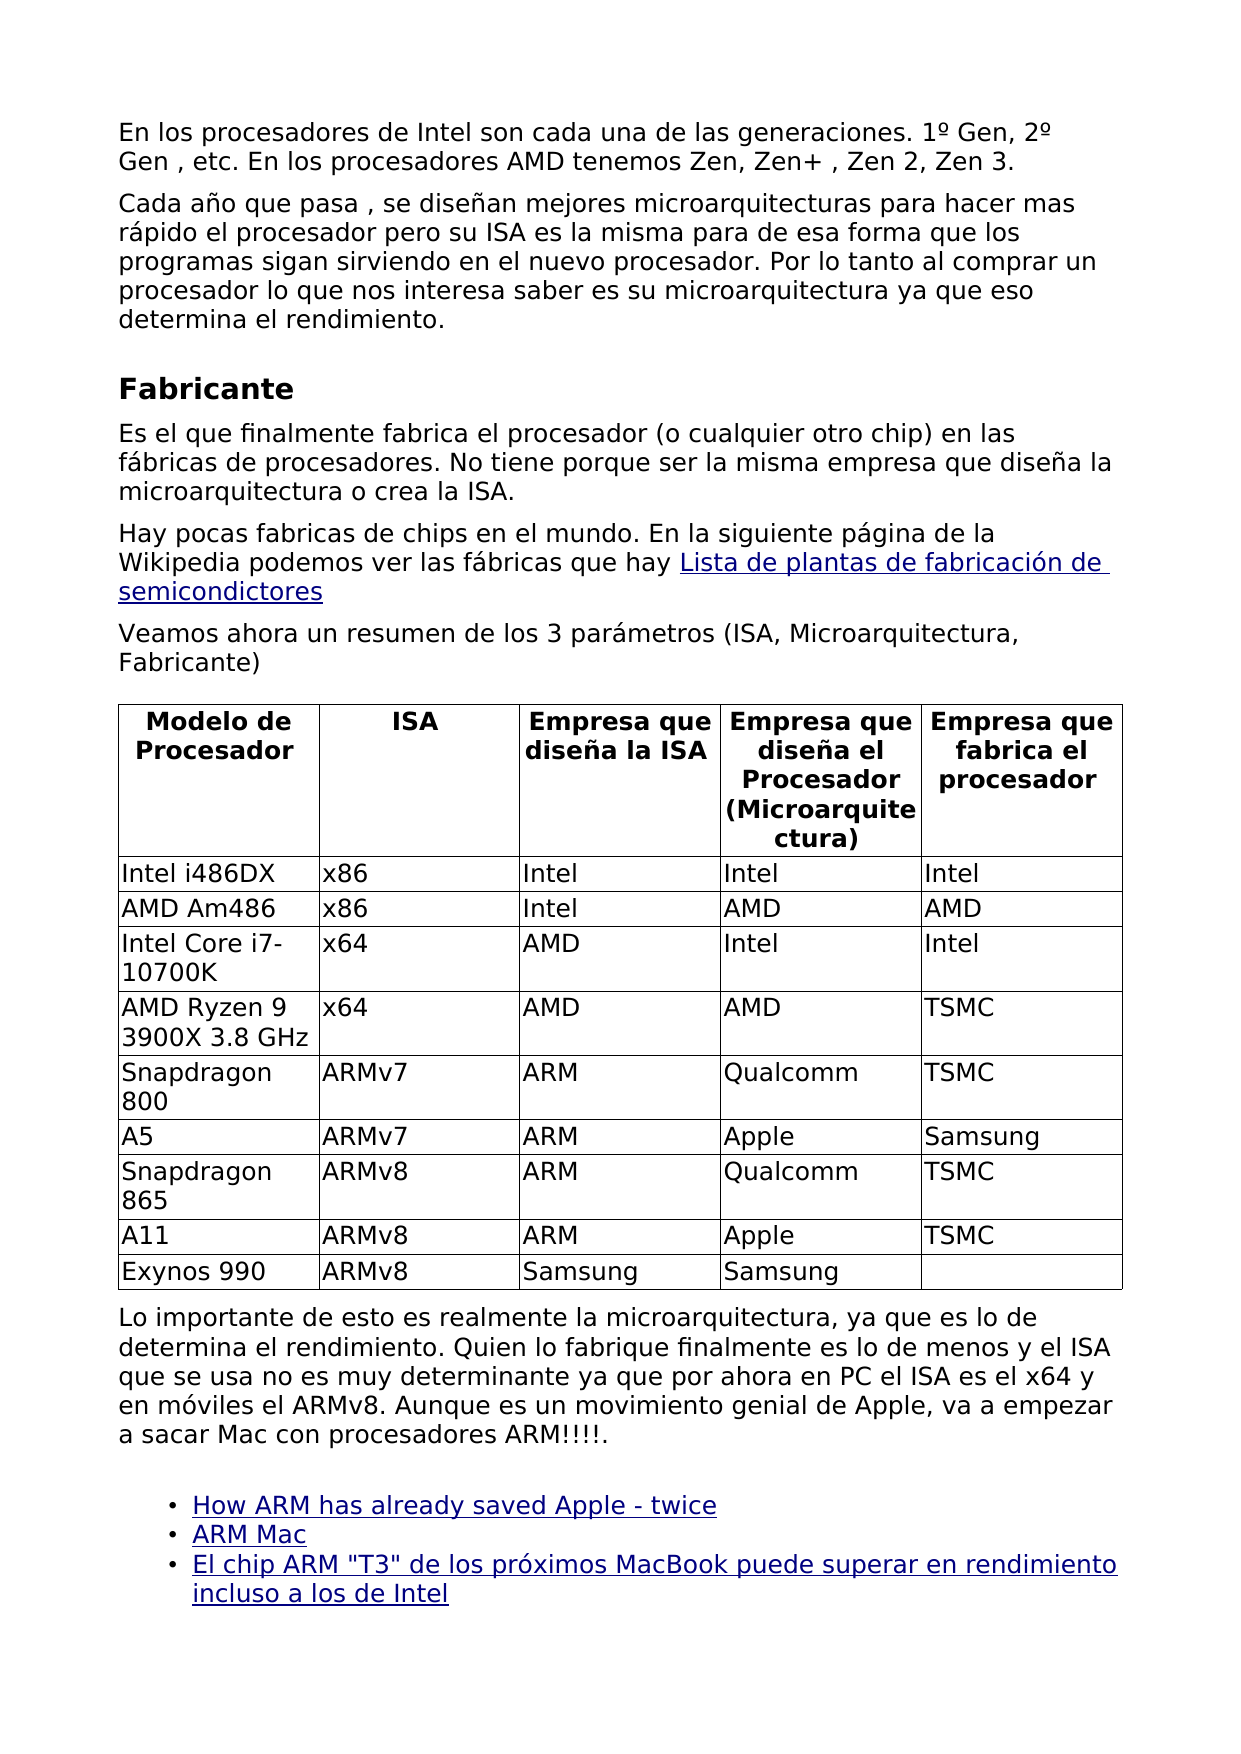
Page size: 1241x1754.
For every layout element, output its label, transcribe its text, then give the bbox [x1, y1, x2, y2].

table_cell AMD Ryzen 9 3900X 3.8 GHz [119, 992, 319, 1055]
table_cell ARMv7 [320, 1056, 519, 1119]
list How ARM has already saved Apple - twice [177, 1491, 1122, 1521]
table_cell A5 [119, 1120, 319, 1154]
table_cell ARM [520, 1056, 720, 1119]
table_cell Exynos 990 [119, 1255, 319, 1289]
table_cell ARM [520, 1120, 720, 1154]
text Cada año que pasa , se diseñan mejores microarquitecturas para hacer mas rápido el procesador pero su ISA es la misma para de esa forma que los programas sigan sirviendo en el nuevo procesador. Por lo tanto al comprar un procesador lo que nos interesa saber es su microarquitectura ya que eso determina el rendimiento. [118, 189, 1122, 335]
table_cell Apple [721, 1120, 921, 1154]
table_cell Samsung [922, 1120, 1122, 1154]
table_cell TSMC [922, 1155, 1122, 1218]
table_cell Apple [721, 1220, 921, 1254]
table_cell AMD [520, 927, 720, 991]
table_header ISA [320, 705, 519, 856]
table_cell Qualcomm [721, 1155, 921, 1218]
table_cell Snapdragon 865 [119, 1155, 319, 1218]
table_cell AMD [721, 892, 921, 926]
table_cell Intel Core i7-10700K [119, 927, 319, 991]
table_cell Intel [721, 927, 921, 991]
table_cell ARMv8 [320, 1255, 519, 1289]
table_cell ARMv7 [320, 1120, 519, 1154]
table_cell Intel [721, 857, 921, 891]
table_cell x64 [320, 927, 519, 991]
table_cell ARM [520, 1155, 720, 1218]
table_cell TSMC [922, 1220, 1122, 1254]
text En los procesadores de Intel son cada una de las generaciones. 1º Gen, 2º Gen , etc. En los procesadores AMD tenemos Zen, Zen+ , Zen 2, Zen 3. [118, 118, 1122, 176]
table_cell x86 [320, 857, 519, 891]
table_cell AMD [721, 992, 921, 1055]
table_cell ARMv8 [320, 1220, 519, 1254]
table_cell Intel [520, 857, 720, 891]
table_cell x64 [320, 992, 519, 1055]
table_header Empresa que fabrica el procesador [922, 705, 1122, 856]
list ARM Mac [177, 1521, 1122, 1550]
table_cell Samsung [721, 1255, 921, 1289]
table_cell AMD Am486 [119, 892, 319, 926]
table_cell Intel i486DX [119, 857, 319, 891]
table_cell A11 [119, 1220, 319, 1254]
table_cell Intel [520, 892, 720, 926]
text Es el que finalmente fabrica el procesador (o cualquier otro chip) en las fábricas de procesadores. No tiene porque ser la misma empresa que diseña la microarquitectura o crea la ISA. [118, 419, 1122, 506]
subtitle Fabricante [118, 372, 1122, 406]
table_cell AMD [520, 992, 720, 1055]
table_cell [922, 1255, 1122, 1289]
table_cell AMD [922, 892, 1122, 926]
table_cell Qualcomm [721, 1056, 921, 1119]
table_header Empresa que diseña la ISA [520, 705, 720, 856]
table_cell ARMv8 [320, 1155, 519, 1218]
text Veamos ahora un resumen de los 3 parámetros (ISA, Microarquitectura, Fabricante) [118, 619, 1122, 677]
table_header Empresa que diseña el Procesador (Microarquitectura) [721, 705, 921, 856]
list El chip ARM "T3" de los próximos MacBook puede superar en rendimiento incluso a los de Intel [177, 1550, 1122, 1608]
table_cell Intel [922, 927, 1122, 991]
table_cell TSMC [922, 992, 1122, 1055]
table_cell Intel [922, 857, 1122, 891]
table_cell ARM [520, 1220, 720, 1254]
text Hay pocas fabricas de chips en el mundo. En la siguiente página de la Wikipedia podemos ver las fábricas que hay Lista de plantas de fabricación de semicondictores [118, 519, 1122, 606]
table_cell Samsung [520, 1255, 720, 1289]
table_cell TSMC [922, 1056, 1122, 1119]
text Lo importante de esto es realmente la microarquitectura, ya que es lo de determina el rendimiento. Quien lo fabrique finalmente es lo de menos y el ISA que se usa no es muy determinante ya que por ahora en PC el ISA es el x64 y en móviles el ARMv8. Aunque es un movimiento genial de Apple, va a empezar a sacar Mac con procesadores ARM!!!!. [118, 1304, 1122, 1449]
table_header Modelo de Procesador [119, 705, 319, 856]
table_cell x86 [320, 892, 519, 926]
table_cell Snapdragon 800 [119, 1056, 319, 1119]
